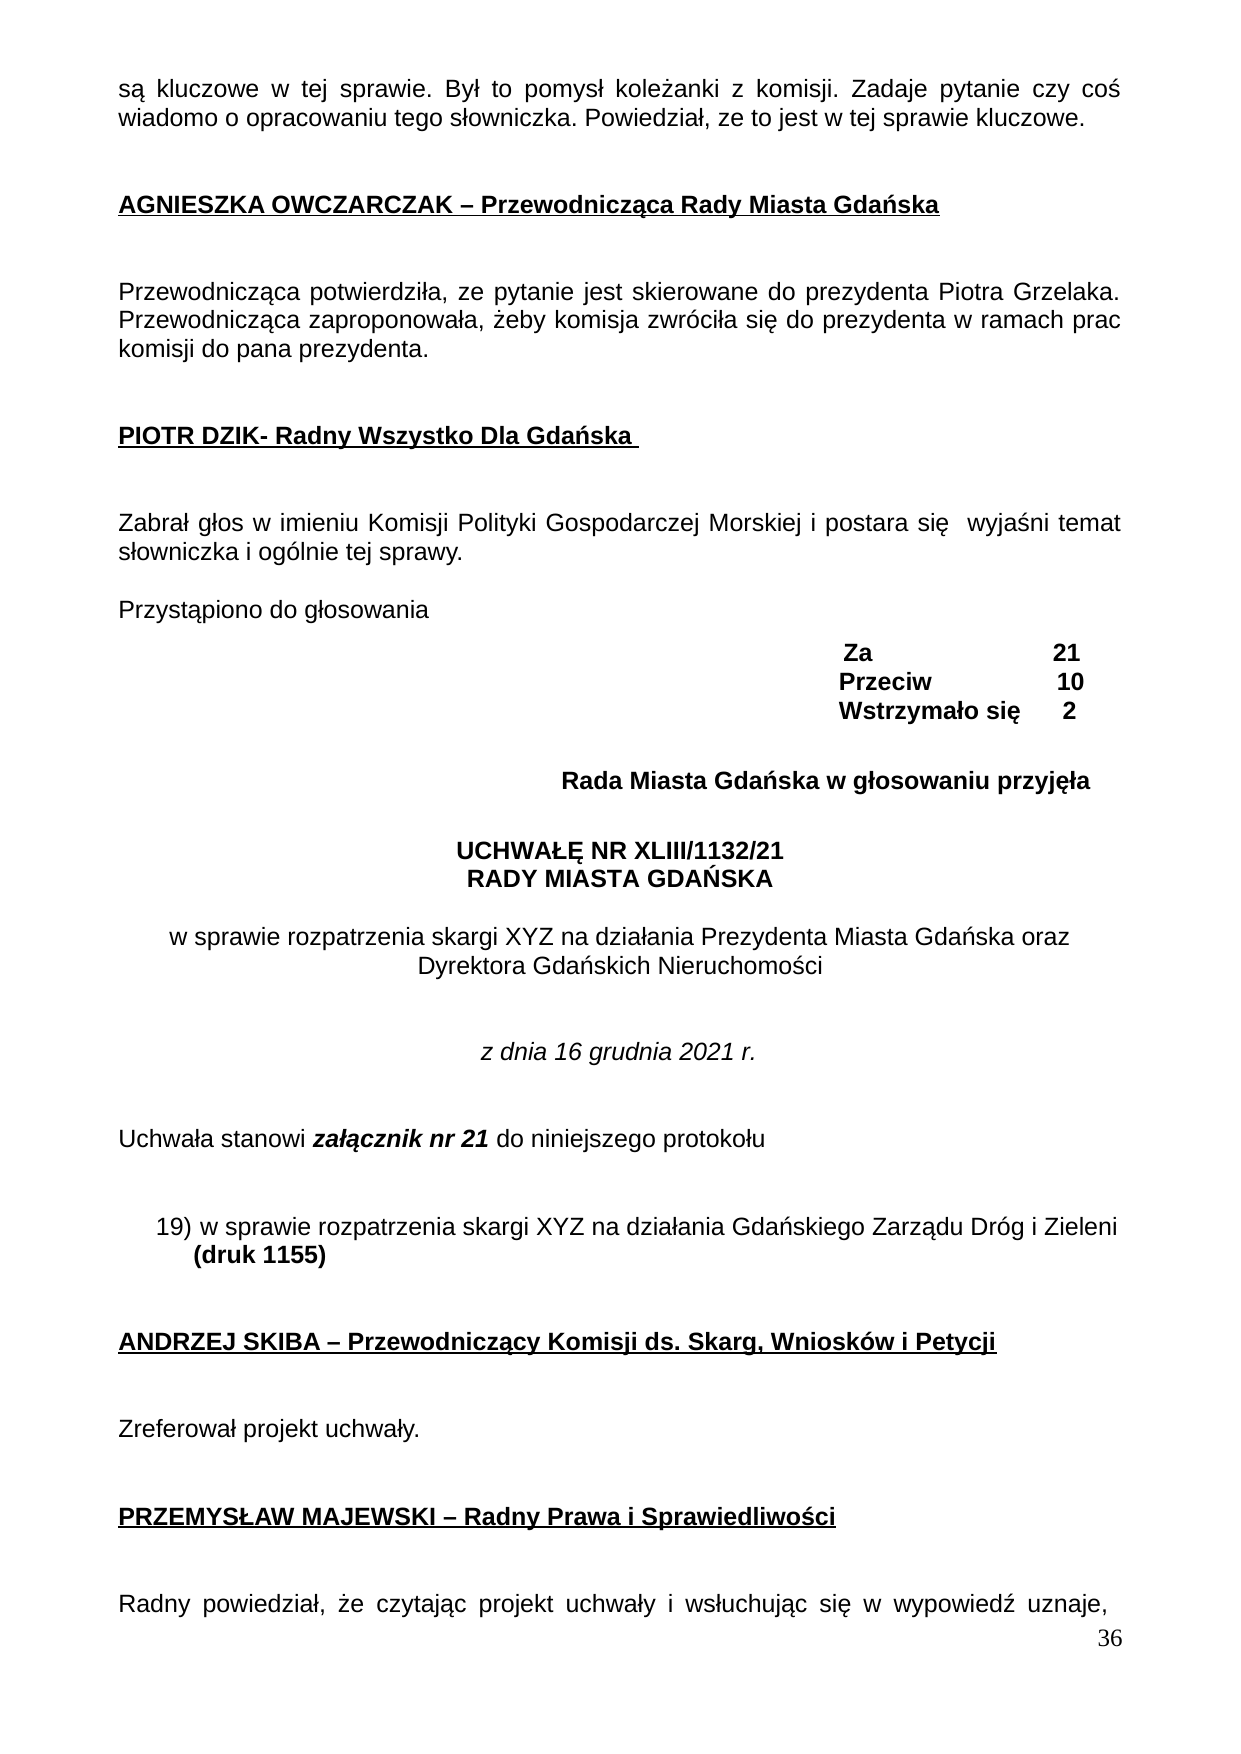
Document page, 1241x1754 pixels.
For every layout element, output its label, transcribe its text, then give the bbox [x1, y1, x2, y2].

text Przeciw 10 [236, 667, 1146, 696]
text Radny powiedział, że czytając projekt uchwały i wsłuchując się w wypowiedź uznaje, [118, 1588, 1122, 1617]
text Przewodnicząca potwierdziła, ze pytanie jest skierowane do prezydenta Piotra Grzelaka. Przewodnicząca zaproponowała, żeby komisja zwróciła się do prezydenta w ramach prac komisji do pana prezydenta. [118, 277, 1122, 363]
text PRZEMYSŁAW MAJEWSKI – Radny Prawa i Sprawiedliwości [118, 1501, 1122, 1530]
list w sprawie rozpatrzenia skargi XYZ na działania Gdańskiego Zarządu Dróg i Zieleni (druk 1155) [156, 1211, 1122, 1269]
text z dnia 16 grudnia 2021 r. [118, 1037, 1122, 1066]
text Wstrzymało się 2 [236, 696, 1146, 724]
text ANDRZEJ SKIBA – Przewodniczący Komisji ds. Skarg, Wniosków i Petycji [118, 1327, 1122, 1356]
text są kluczowe w tej sprawie. Był to pomysł koleżanki z komisji. Zadaje pytanie czy coś wiadomo o opracowaniu tego słowniczka. Powiedział, ze to jest w tej sprawie kluczowe. [118, 74, 1122, 131]
text Za 21 [236, 638, 1146, 667]
text Zabrał głos w imieniu Komisji Polityki Gospodarczej Morskiej i postara się wyjaśni temat słowniczka i ogólnie tej sprawy. [118, 508, 1122, 566]
text w sprawie rozpatrzenia skargi XYZ na działania Prezydenta Miasta Gdańska oraz Dyrektora Gdańskich Nieruchomości [118, 922, 1122, 979]
text AGNIESZKA OWCZARCZAK – Przewodnicząca Rady Miasta Gdańska [118, 189, 1122, 218]
text Zreferował projekt uchwały. [118, 1414, 1122, 1443]
text UchwałĘ Nr XLIII/1132/21 Rady Miasta Gdańska [118, 836, 1122, 893]
text Rada Miasta Gdańska w głosowaniu przyjęła [487, 766, 1156, 794]
text PIOTR DZIK- Radny Wszystko Dla Gdańska [118, 421, 1122, 450]
text Uchwała stanowi załącznik nr 21 do niniejszego protokołu [118, 1124, 1122, 1153]
text Przystąpiono do głosowania [118, 595, 1122, 624]
